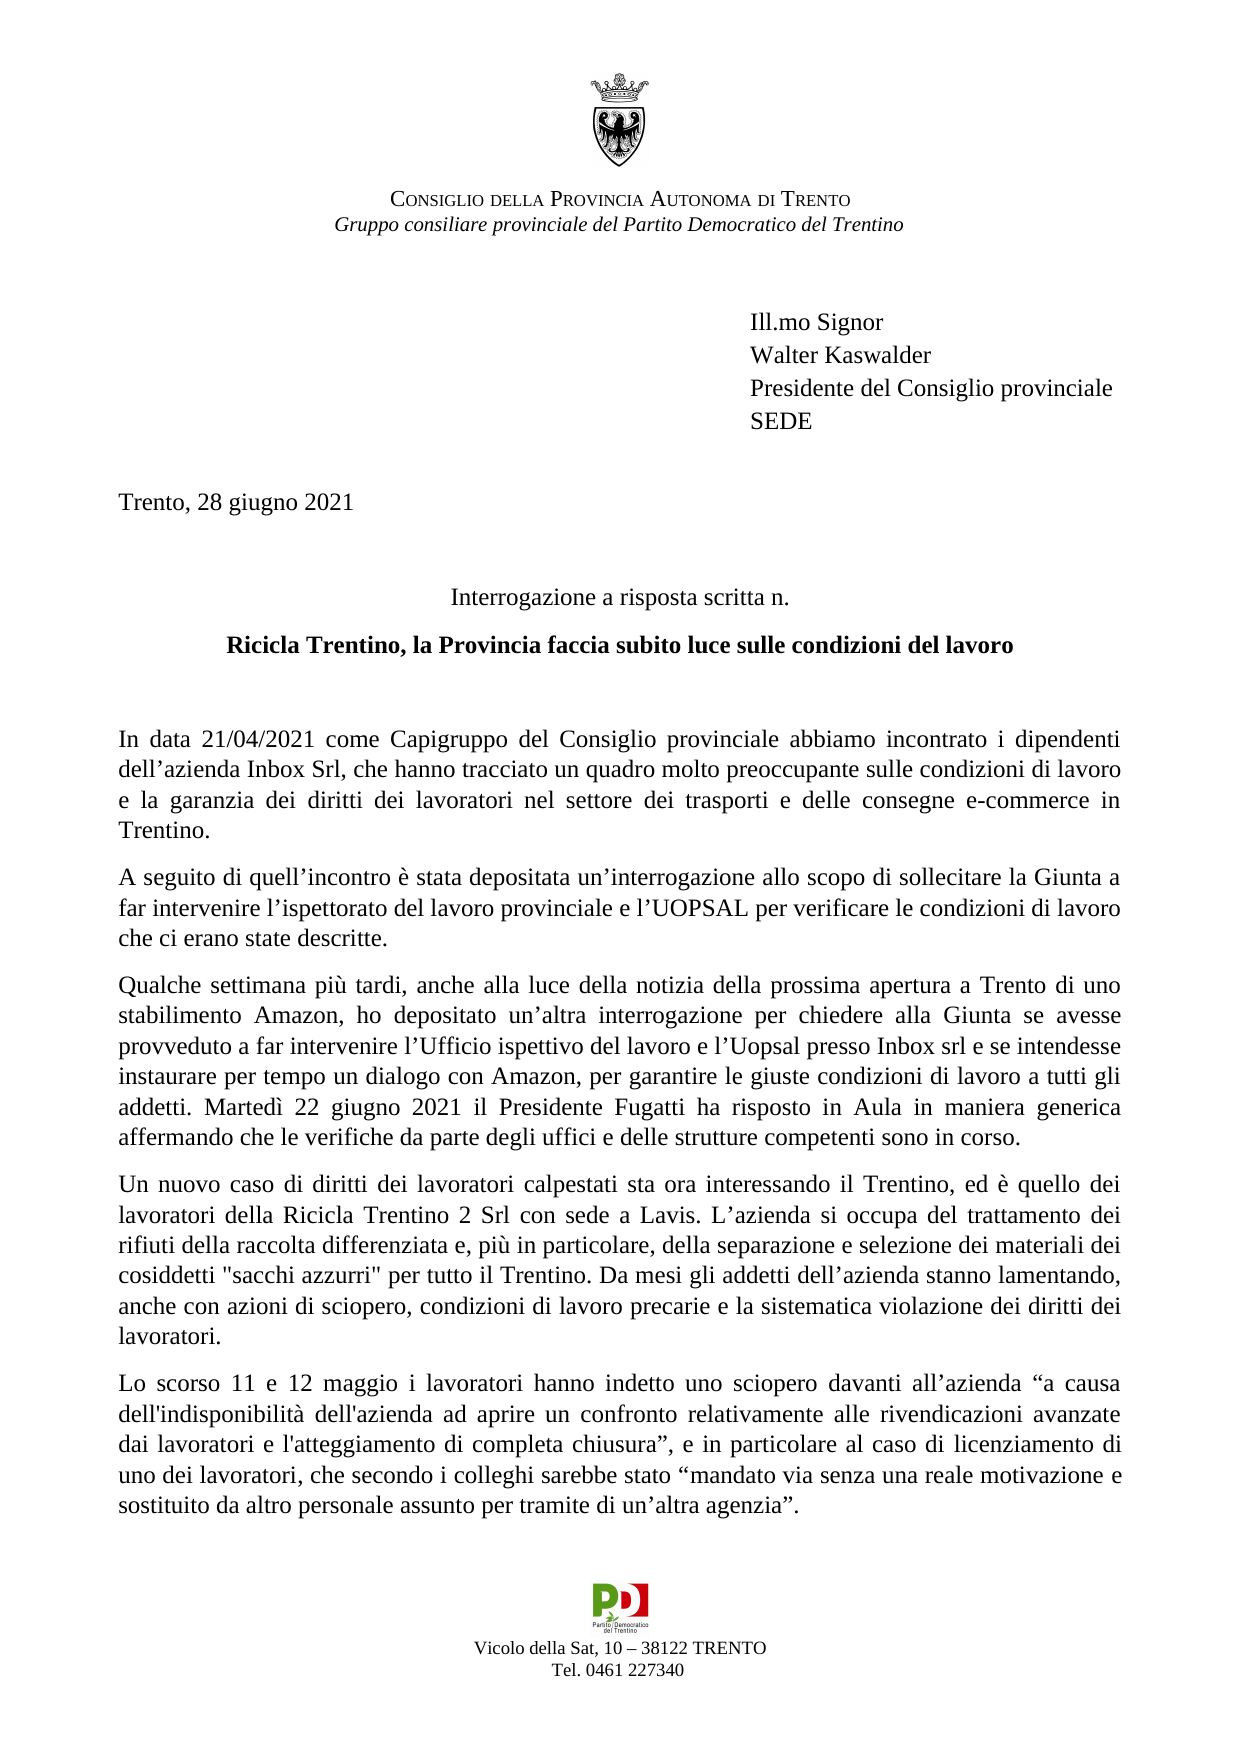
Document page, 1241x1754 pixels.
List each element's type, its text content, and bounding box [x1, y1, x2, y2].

text Un nuovo caso di diritti dei lavoratori calpestati sta ora interessando il Trentino, ed è quello dei lavoratori della Ricicla Trentino 2 Srl con sede a Lavis. L’azienda si occupa del trattamento dei rifiuti della raccolta differenziata e, più in particolare, della separazione e selezione dei materiali dei cosiddetti "sacchi azzurri" per tutto il Trentino. Da mesi gli addetti dell’azienda stanno lamentando, anche con azioni di sciopero, condizioni di lavoro precarie e la sistematica violazione dei diritti dei lavoratori. [118, 1169, 1122, 1350]
text Ricicla Trentino, la Provincia faccia subito luce sulle condizioni del lavoro [118, 630, 1122, 658]
text A seguito di quell’incontro è stata depositata un’interrogazione allo scopo di sollecitare la Giunta a far intervenire l’ispettorato del lavoro provinciale e l’UOPSAL per verificare le condizioni di lavoro che ci erano state descritte. [118, 862, 1122, 952]
text Qualche settimana più tardi, anche alla luce della notizia della prossima apertura a Trento di uno stabilimento Amazon, ho depositato un’altra interrogazione per chiedere alla Giunta se avesse provveduto a far intervenire l’Ufficio ispettivo del lavoro e l’Uopsal presso Inbox srl e se intendesse instaurare per tempo un dialogo con Amazon, per garantire le giuste condizioni di lavoro a tutti gli addetti. Martedì 22 giugno 2021 il Presidente Fugatti ha risposto in Aula in maniera generica affermando che le verifiche da parte degli uffici e delle strutture competenti sono in corso. [118, 970, 1122, 1151]
text Presidente del Consiglio provinciale [750, 373, 1122, 402]
text Ill.mo Signor [750, 307, 1122, 336]
text In data 21/04/2021 come Capigruppo del Consiglio provinciale abbiamo incontrato i dipendenti dell’azienda Inbox Srl, che hanno tracciato un quadro molto preoccupante sulle condizioni di lavoro e la garanzia dei diritti dei lavoratori nel settore dei trasporti e delle consegne e-commerce in Trentino. [118, 724, 1122, 844]
text Lo scorso 11 e 12 maggio i lavoratori hanno indetto uno sciopero davanti all’azienda “a causa dell'indisponibilità dell'azienda ad aprire un confronto relativamente alle rivendicazioni avanzate dai lavoratori e l'atteggiamento di completa chiusura”, e in particolare al caso di licenziamento di uno dei lavoratori, che secondo i colleghi sarebbe stato “mandato via senza una reale motivazione e sostituito da altro personale assunto per tramite di un’altra agenzia”. [118, 1368, 1122, 1519]
picture [590, 73, 650, 167]
text Trento, 28 giugno 2021 [118, 487, 1122, 516]
picture [590, 1580, 650, 1637]
text SEDE [750, 406, 1122, 435]
text Walter Kaswalder [750, 340, 1122, 369]
text Interrogazione a risposta scritta n. [118, 582, 1122, 611]
